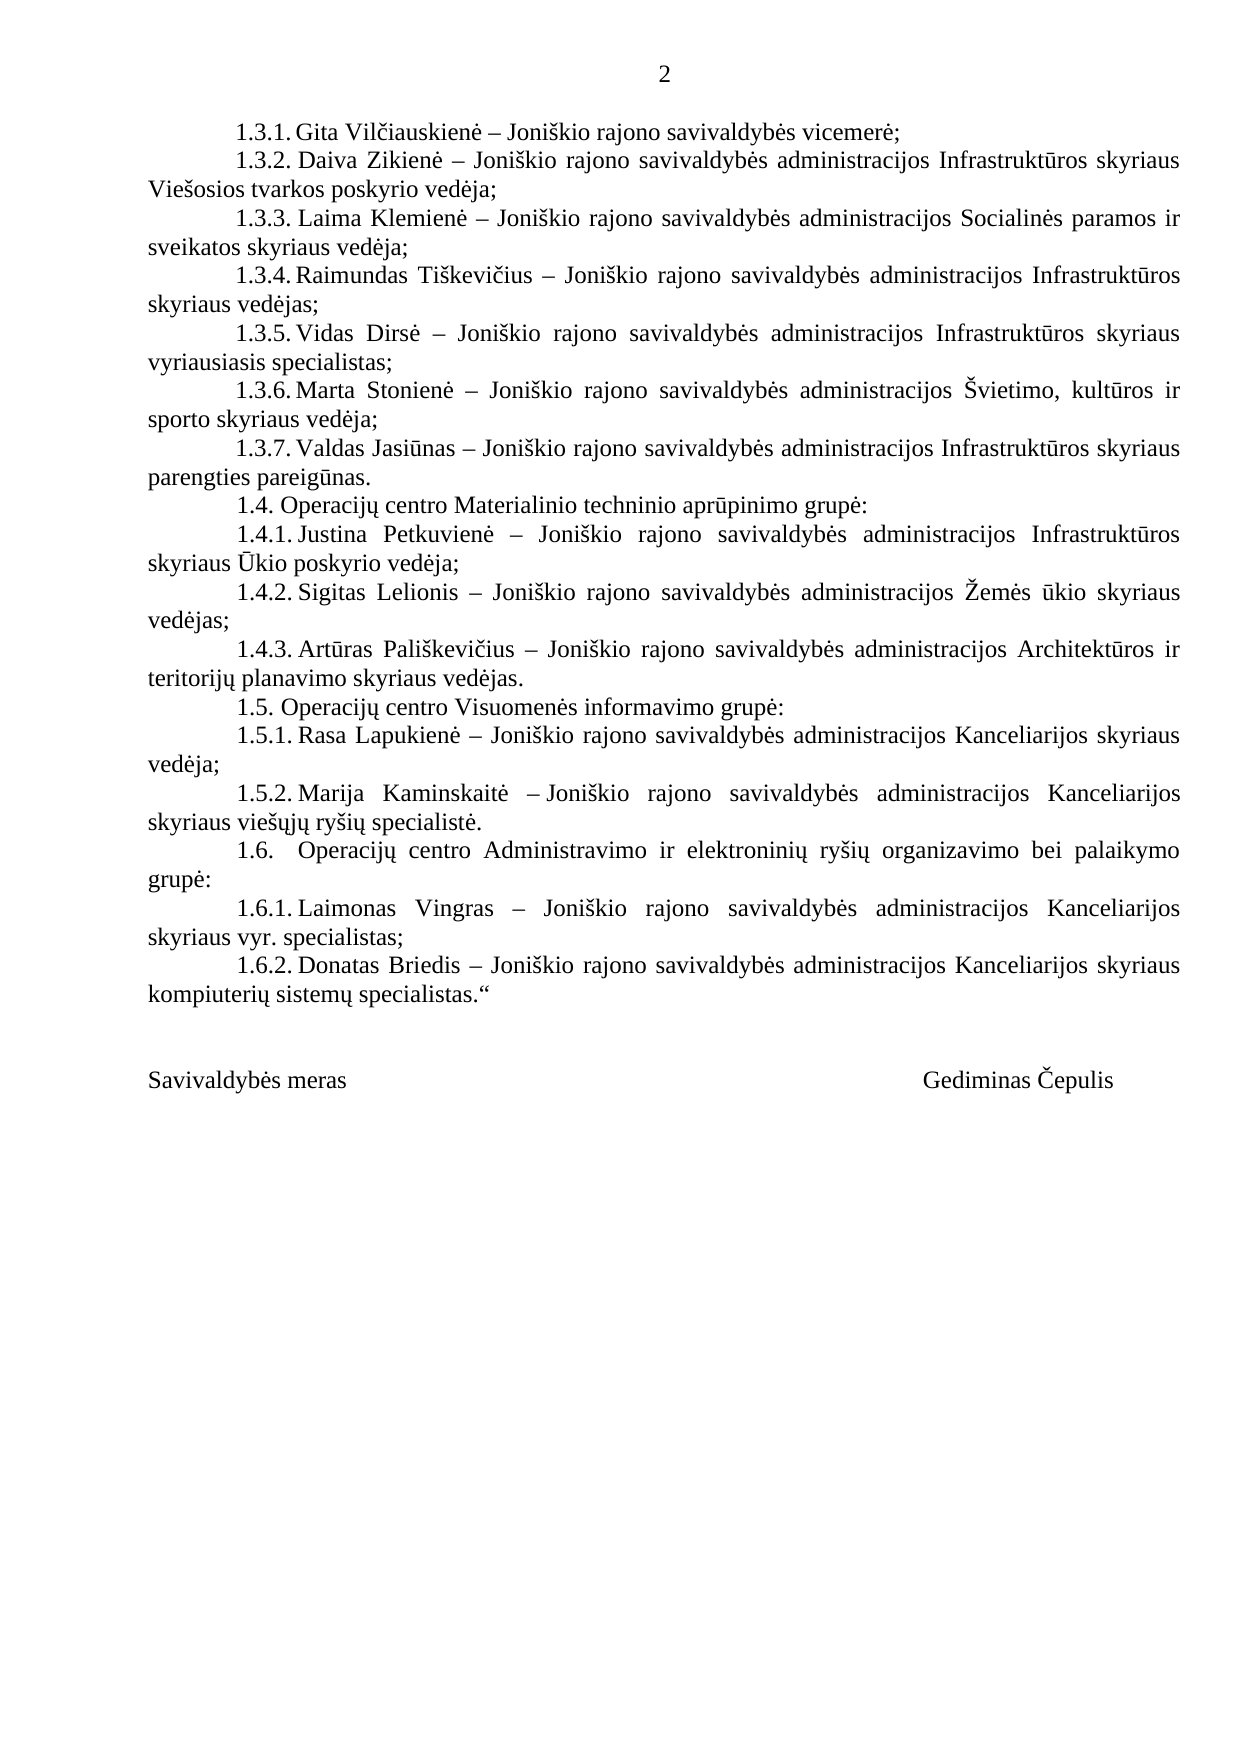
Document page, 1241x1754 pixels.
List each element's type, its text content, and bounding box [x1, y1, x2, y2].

list Operacijų centro Visuomenės informavimo grupė: [148, 692, 1181, 720]
list Laimonas Vingras – Joniškio rajono savivaldybės administracijos Kanceliarijos skyriaus vyr. specialistas; [148, 893, 1181, 950]
list Gita Vilčiauskienė – Joniškio rajono savivaldybės vicemerė; [235, 117, 1181, 145]
list Artūras Pališkevičius – Joniškio rajono savivaldybės administracijos Architektūros ir teritorijų planavimo skyriaus vedėjas. [148, 634, 1181, 692]
list Valdas Jasiūnas – Joniškio rajono savivaldybės administracijos Infrastruktūros skyriaus parengties pareigūnas. [148, 433, 1181, 490]
list Donatas Briedis – Joniškio rajono savivaldybės administracijos Kanceliarijos skyriaus kompiuterių sistemų specialistas.“ [148, 950, 1181, 1008]
list Vidas Dirsė – Joniškio rajono savivaldybės administracijos Infrastruktūros skyriaus vyriausiasis specialistas; [148, 318, 1181, 375]
list Operacijų centro Materialinio techninio aprūpinimo grupė: [236, 490, 1181, 519]
list Rasa Lapukienė – Joniškio rajono savivaldybės administracijos Kanceliarijos skyriaus vedėja; [148, 720, 1181, 778]
list Justina Petkuvienė – Joniškio rajono savivaldybės administracijos Infrastruktūros skyriaus Ūkio poskyrio vedėja; [148, 519, 1181, 577]
list Daiva Zikienė – Joniškio rajono savivaldybės administracijos Infrastruktūros skyriaus Viešosios tvarkos poskyrio vedėja; [148, 145, 1181, 203]
list Raimundas Tiškevičius – Joniškio rajono savivaldybės administracijos Infrastruktūros skyriaus vedėjas; [148, 260, 1181, 318]
list Marija Kaminskaitė – Joniškio rajono savivaldybės administracijos Kanceliarijos skyriaus viešųjų ryšių specialistė. [148, 778, 1181, 835]
list Operacijų centro Administravimo ir elektroninių ryšių organizavimo bei palaikymo grupė: [148, 835, 1181, 893]
list Marta Stonienė – Joniškio rajono savivaldybės administracijos Švietimo, kultūros ir sporto skyriaus vedėja; [148, 375, 1181, 433]
list Sigitas Lelionis – Joniškio rajono savivaldybės administracijos Žemės ūkio skyriaus vedėjas; [148, 577, 1181, 634]
text Savivaldybės meras Gediminas Čepulis [148, 1065, 1181, 1094]
list Laima Klemienė – Joniškio rajono savivaldybės administracijos Socialinės paramos ir sveikatos skyriaus vedėja; [148, 203, 1181, 260]
